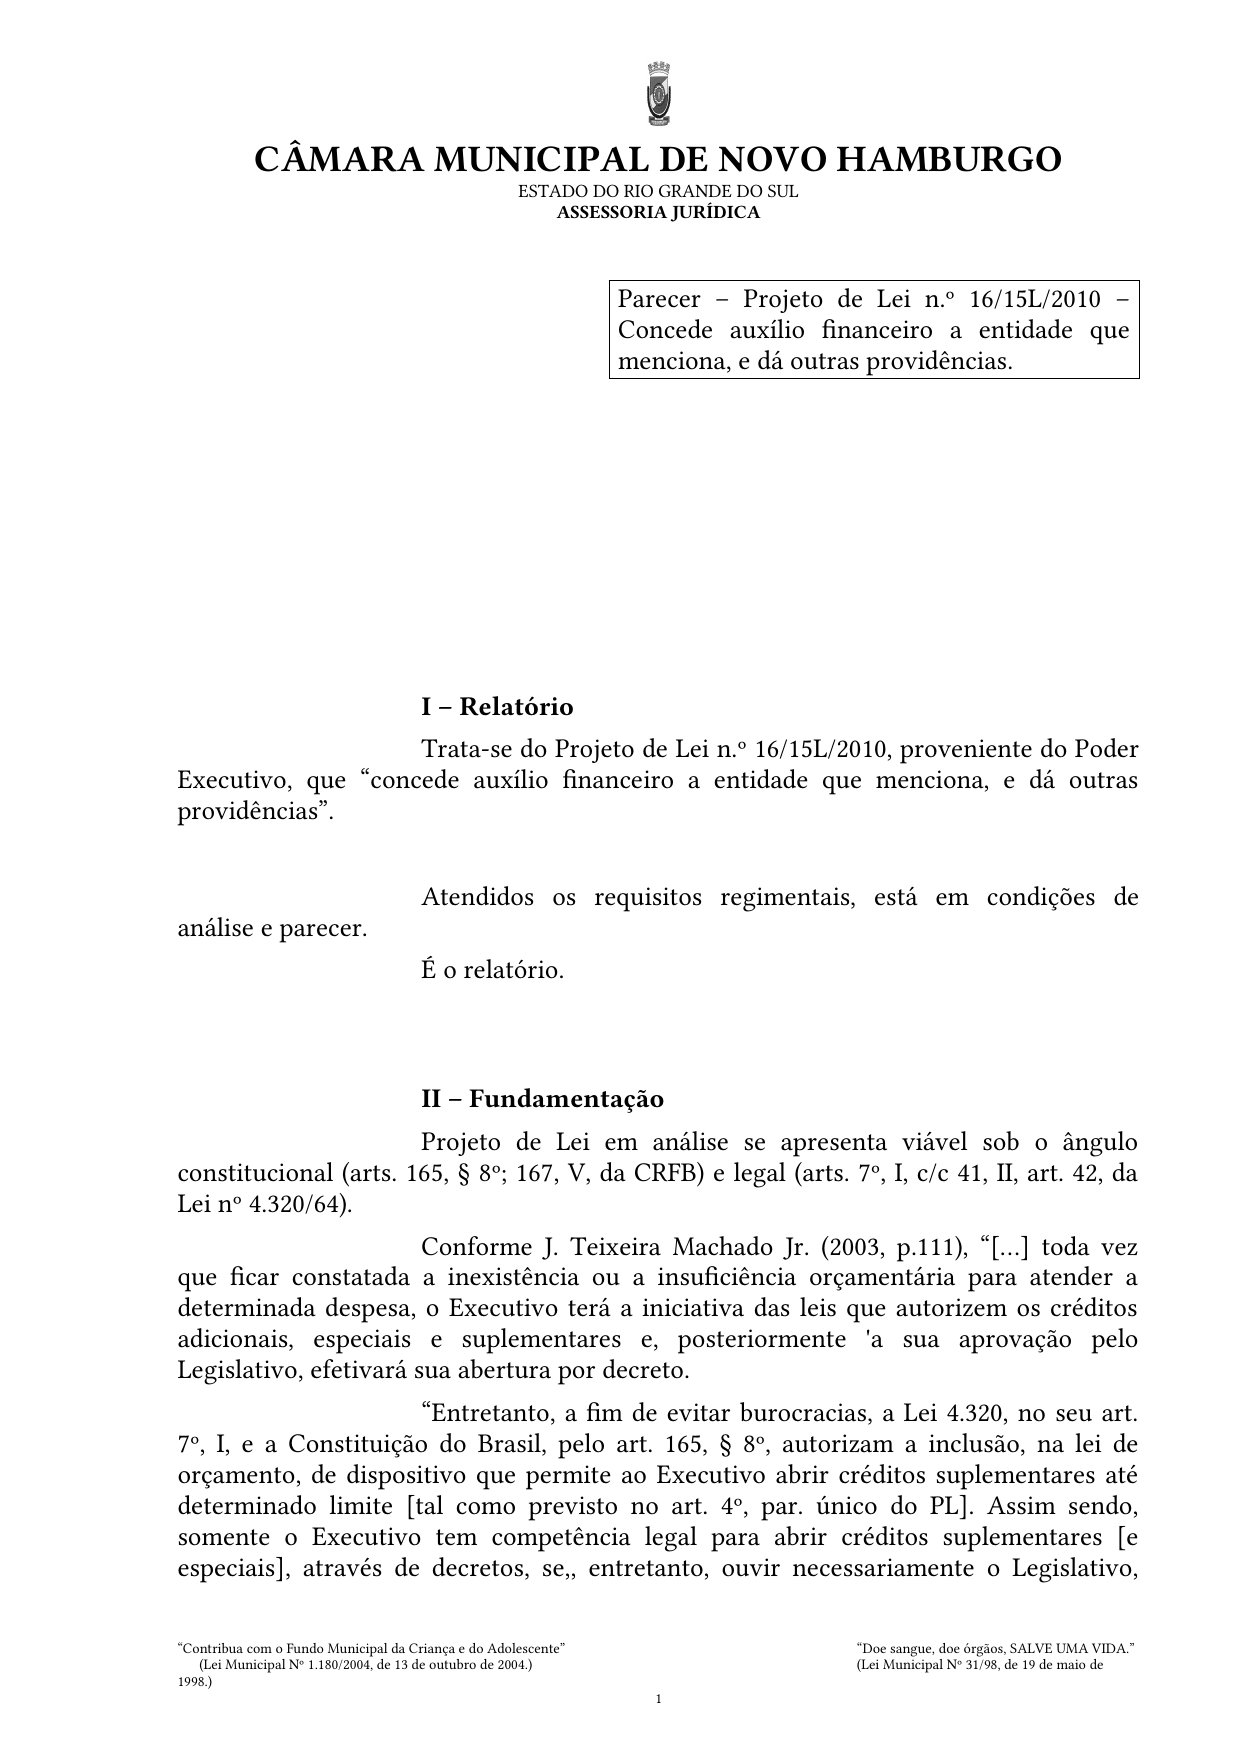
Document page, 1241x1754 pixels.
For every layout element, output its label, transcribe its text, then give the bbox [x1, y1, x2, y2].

text Trata-se do Projeto de Lei n.º 16/15L/2010, proveniente do Poder Executivo, que “concede auxílio financeiro a entidade que menciona, e dá outras providências”. [177, 733, 1140, 826]
text “Entretanto, a fim de evitar burocracias, a Lei 4.320, no seu art. 7º, I, e a Constituição do Brasil, pelo art. 165, § 8º, autorizam a inclusão, na lei de orçamento, de dispositivo que permite ao Executivo abrir créditos suplementares até determinado limite [tal como previsto no art. 4º, par. único do PL]. Assim sendo, somente o Executivo tem competência legal para abrir créditos suplementares [e especiais], através de decretos, se,, entretanto, ouvir necessariamente o Legislativo, [177, 1397, 1140, 1583]
text É o relatório. [177, 955, 1140, 986]
text II – Fundamentação [177, 1083, 1140, 1114]
text Atendidos os requisitos regimentais, está em condições de análise e parecer. [177, 881, 1140, 943]
text Parecer – Projeto de Lei n.º 16/15L/2010 – Concede auxílio financeiro a entidade que menciona, e dá outras providências. [610, 281, 1139, 378]
text Conforme J. Teixeira Machado Jr. (2003, p.111), “[...] toda vez que ficar constatada a inexistência ou a insuficiência orçamentária para atender a determinada despesa, o Executivo terá a iniciativa das leis que autorizem os créditos adicionais, especiais e suplementares e, posteriormente 'a sua aprovação pelo Legislativo, efetivará sua abertura por decreto. [177, 1231, 1140, 1385]
text Projeto de Lei em análise se apresenta viável sob o ângulo constitucional (arts. 165, § 8º; 167, V, da CRFB) e legal (arts. 7º, I, c/c 41, II, art. 42, da Lei nº 4.320/64). [177, 1126, 1140, 1219]
text I – Relatório [177, 691, 1140, 722]
